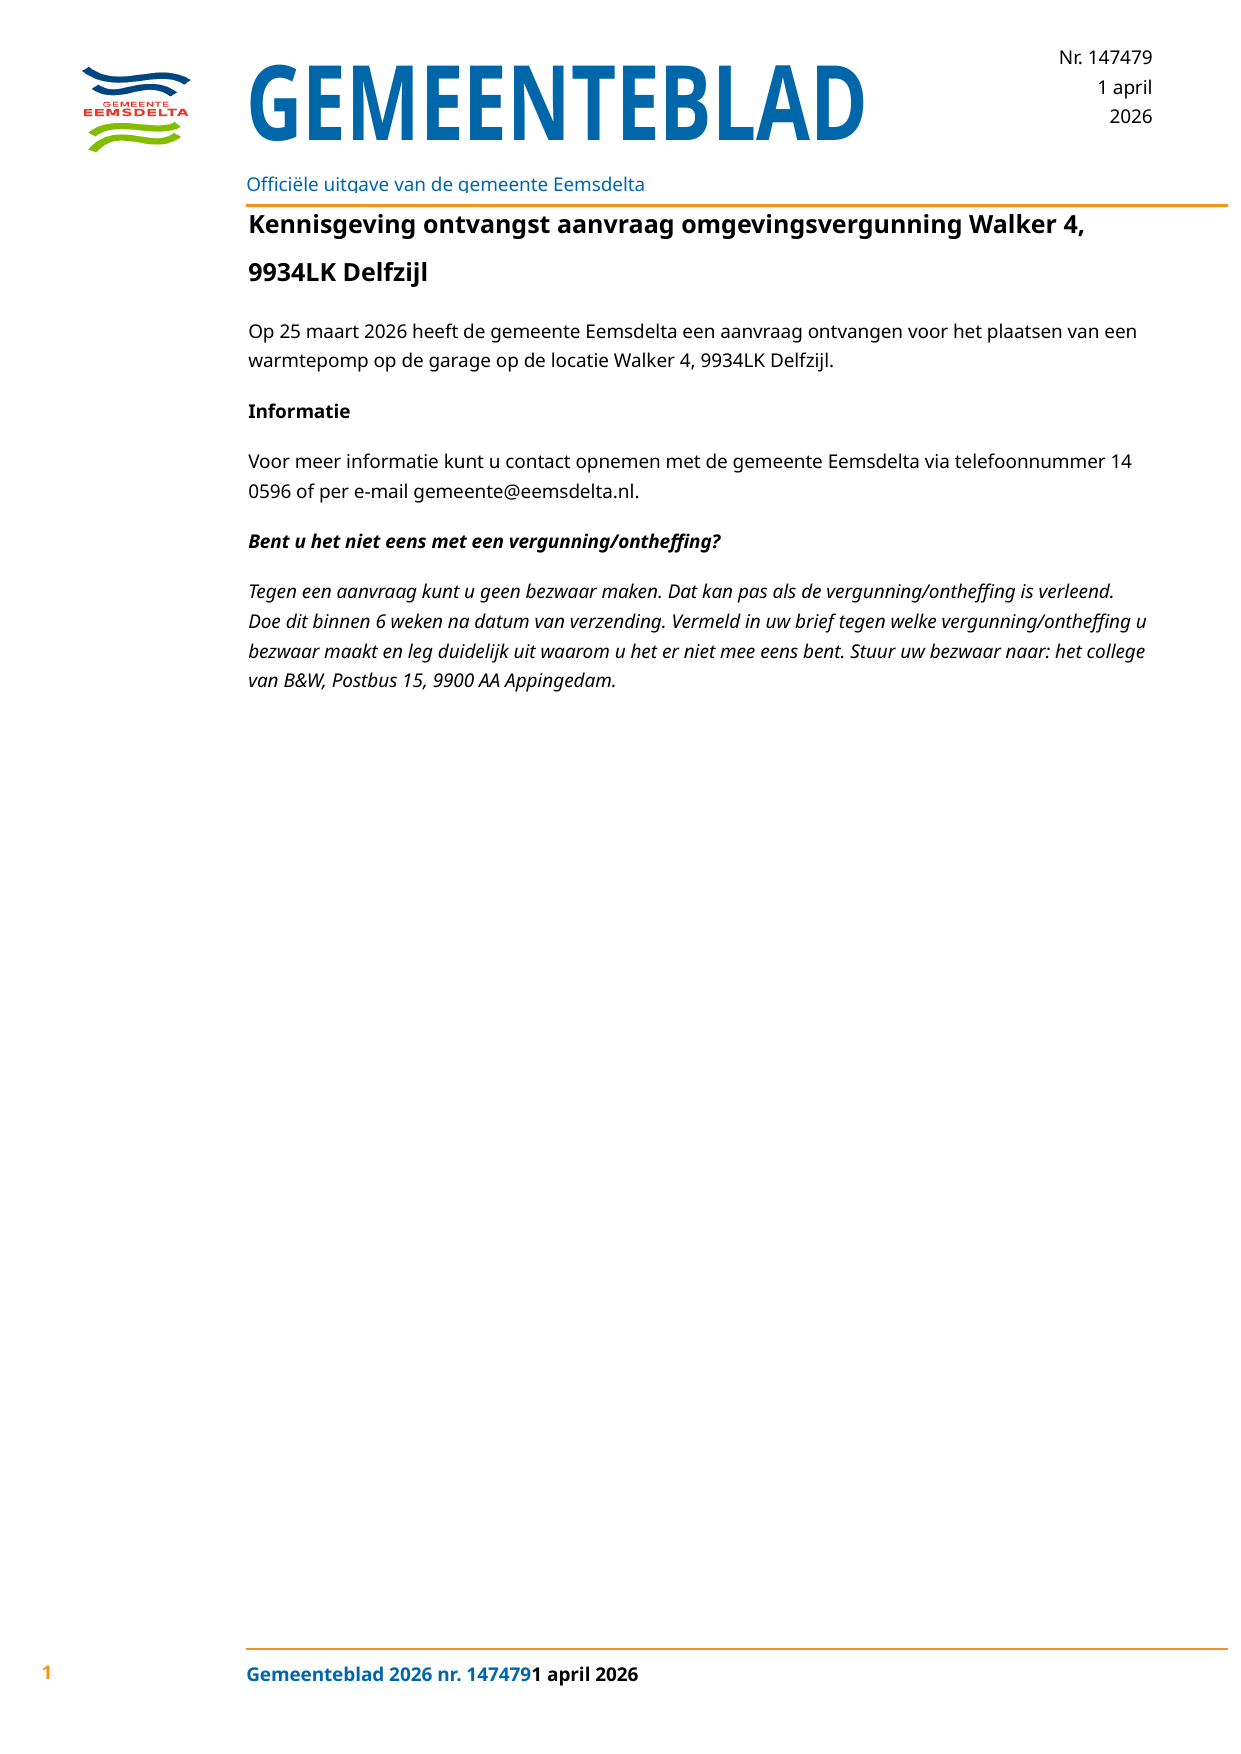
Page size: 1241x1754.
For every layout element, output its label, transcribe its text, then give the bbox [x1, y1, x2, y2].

text Informatie [248, 398, 1152, 424]
text Op 25 maart 2026 heeft de gemeente Eemsdelta een aanvraag ontvangen voor het plaatsen van een warmtepomp op de garage op de locatie Walker 4, 9934LK Delfzijl. [248, 318, 1152, 373]
text Voor meer informatie kunt u contact opnemen met de gemeente Eemsdelta via telefoonnummer 14 0596 of per e-mail gemeente@eemsdelta.nl. [248, 448, 1152, 504]
text Tegen een aanvraag kunt u geen bezwaar maken. Dat kan pas als de vergunning/ontheffing is verleend. Doe dit binnen 6 weken na datum van verzending. Vermeld in uw brief tegen welke vergunning/ontheffing u bezwaar maakt en leg duidelijk uit waarom u het er niet mee eens bent. Stuur uw bezwaar naar: het college van B&W, Postbus 15, 9900 AA Appingedam. [248, 579, 1152, 693]
picture [41, 47, 231, 172]
text Kennisgeving ontvangst aanvraag omgevingsvergunning Walker 4, 9934LK Delfzijl [248, 207, 1152, 288]
text Bent u het niet eens met een vergunning/ontheffing? [248, 528, 1152, 554]
